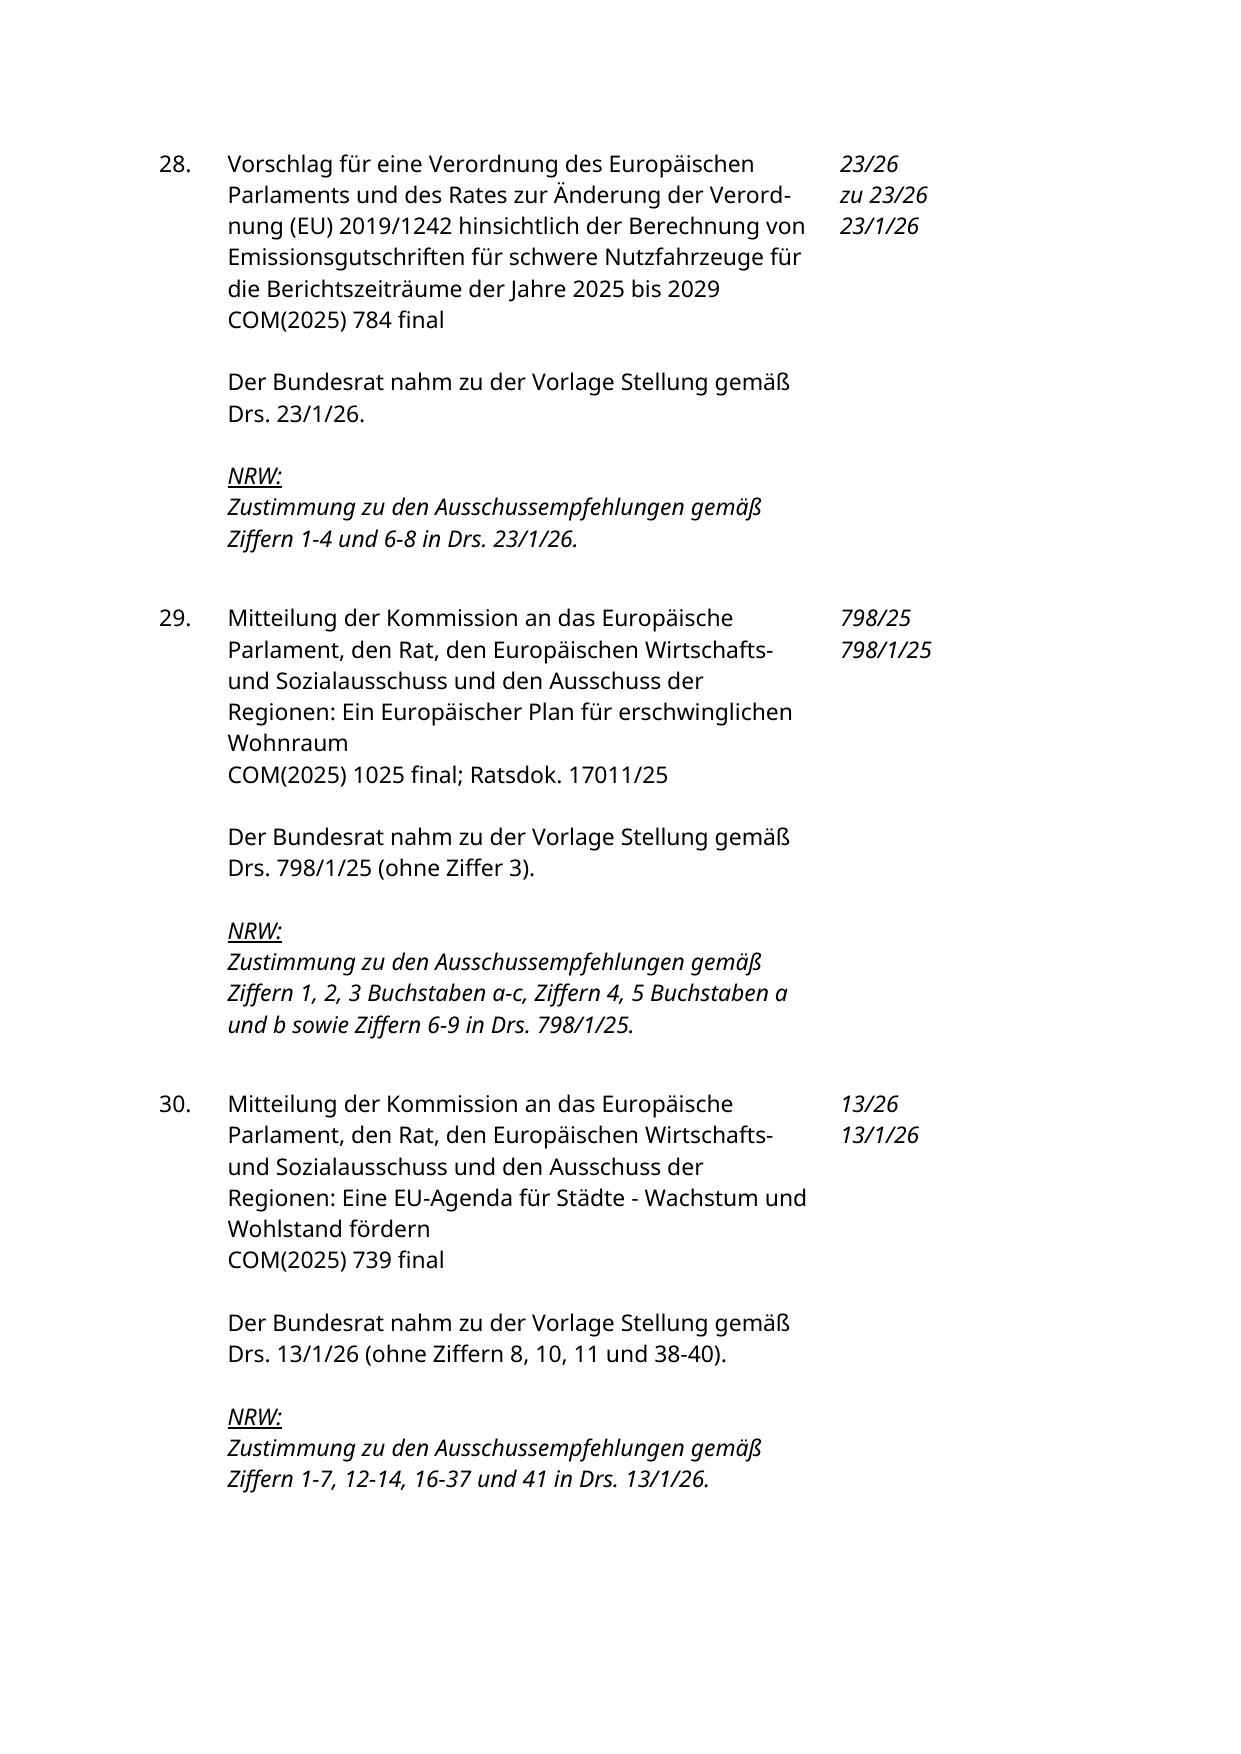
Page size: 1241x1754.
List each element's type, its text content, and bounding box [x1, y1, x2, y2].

table_cell 23/26 zu 23/26 23/1/26 [829, 148, 976, 602]
table_cell 13/26 13/1/26 [829, 1088, 976, 1543]
table_cell 28. [148, 148, 216, 602]
table_cell Vorschlag für eine Verordnung des Europäischen Parlaments und des Rates zur Änderung der Verord­nung (EU) 2019/1242 hinsichtlich der Berechnung von Emissionsgutschriften für schwere Nutzfahrzeuge für die Berichtszeiträume der Jahre 2025 bis 2029 COM(2025) 784 final Der Bundesrat nahm zu der Vorlage Stellung gemäß Drs. 23/1/26. NRW: Zustimmung zu den Ausschussempfehlungen gemäß Ziffern 1-4 und 6-8 in Drs. 23/1/26. [216, 148, 828, 602]
table_cell 798/25 798/1/25 [829, 602, 976, 1088]
table_cell Mitteilung der Kommission an das Europäische Parlament, den Rat, den Europäischen Wirtschafts- und Sozialausschuss und den Ausschuss der Regionen: Ein Europäischer Plan für erschwinglichen Wohnraum COM(2025) 1025 final; Ratsdok. 17011/25 Der Bundesrat nahm zu der Vorlage Stellung gemäß Drs. 798/1/25 (ohne Ziffer 3). NRW: Zustimmung zu den Ausschussempfehlungen gemäß Ziffern 1, 2, 3 Buchstaben a-c, Ziffern 4, 5 Buchstaben a und b sowie Ziffern 6-9 in Drs. 798/1/25. [216, 602, 828, 1088]
table_cell Mitteilung der Kommission an das Europäische Parlament, den Rat, den Europäischen Wirtschafts- und Sozialausschuss und den Ausschuss der Regionen: Eine EU-Agenda für Städte - Wachstum und Wohlstand fördern COM(2025) 739 final Der Bundesrat nahm zu der Vorlage Stellung gemäß Drs. 13/1/26 (ohne Ziffern 8, 10, 11 und 38-40). NRW: Zustimmung zu den Ausschussempfehlungen gemäß Ziffern 1-7, 12-14, 16-37 und 41 in Drs. 13/1/26. [216, 1088, 828, 1543]
table_cell 29. [148, 602, 216, 1088]
table_cell 30. [148, 1088, 216, 1543]
